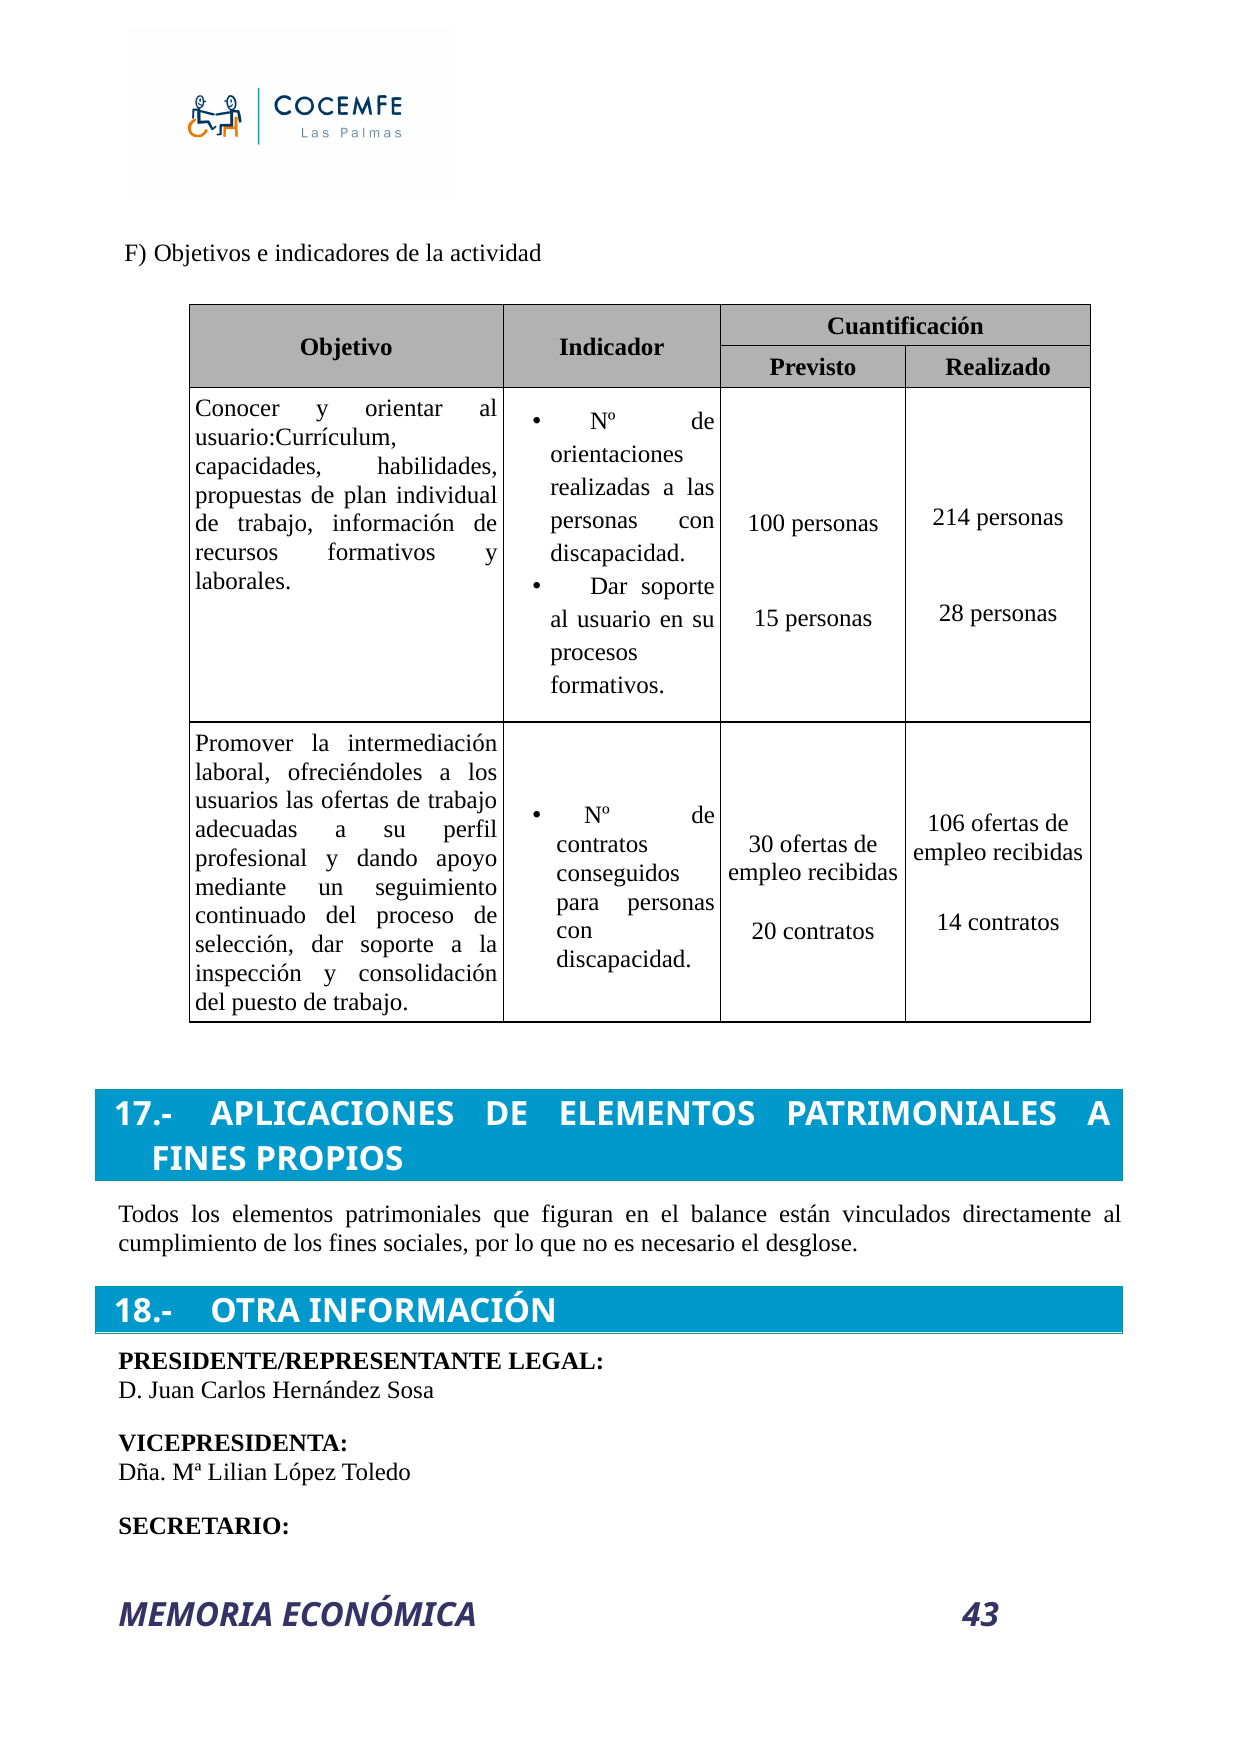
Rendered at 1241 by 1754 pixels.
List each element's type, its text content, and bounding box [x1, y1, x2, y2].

table_header APLICACIONES DE ELEMENTOS PATRIMONIALES A FINES PROPIOS [96, 1090, 1122, 1180]
table_cell 106 ofertas de empleo recibidas 14 contratos [906, 723, 1090, 1021]
text VICEPRESIDENTA: [118, 1428, 1122, 1457]
table_header Indicador [504, 305, 720, 387]
table_cell Nº de orientaciones realizadas a las personas con discapacidad. Dar soporte al usuario en su procesos formativos. [504, 388, 720, 721]
table_header Cuantificación [721, 305, 1090, 345]
table_cell Conocer y orientar al usuario:Currículum, capacidades, habilidades, propuestas de plan individual de trabajo, información de recursos formativos y laborales. [190, 388, 503, 721]
table_cell 100 personas 15 personas [721, 388, 905, 721]
table_cell Previsto [721, 346, 905, 387]
table_cell 30 ofertas de empleo recibidas 20 contratos [721, 723, 905, 1021]
list Objetivos e indicadores de la actividad [124, 238, 1122, 267]
text SECRETARIO: [118, 1511, 1122, 1540]
text Dña. Mª Lilian López Toledo [118, 1457, 1122, 1486]
table_header Objetivo [190, 305, 503, 387]
table_cell Promover la intermediación laboral, ofreciéndoles a los usuarios las ofertas de trabajo adecuadas a su perfil profesional y dando apoyo mediante un seguimiento continuado del proceso de selección, dar soporte a la inspección y consolidación del puesto de trabajo. [190, 723, 503, 1021]
text D. Juan Carlos Hernández Sosa [118, 1375, 1122, 1403]
text Todos los elementos patrimoniales que figuran en el balance están vinculados directamente al cumplimiento de los fines sociales, por lo que no es necesario el desglose. [118, 1199, 1122, 1257]
table_header OTRA INFORMACIÓN [96, 1287, 1122, 1332]
table_cell 214 personas 28 personas [906, 388, 1090, 721]
table_cell Nº de contratos conseguidos para personas con discapacidad. [504, 723, 720, 1021]
text PRESIDENTE/REPRESENTANTE LEGAL: [118, 1346, 1122, 1375]
picture [127, 26, 453, 197]
table_cell Realizado [906, 346, 1090, 387]
